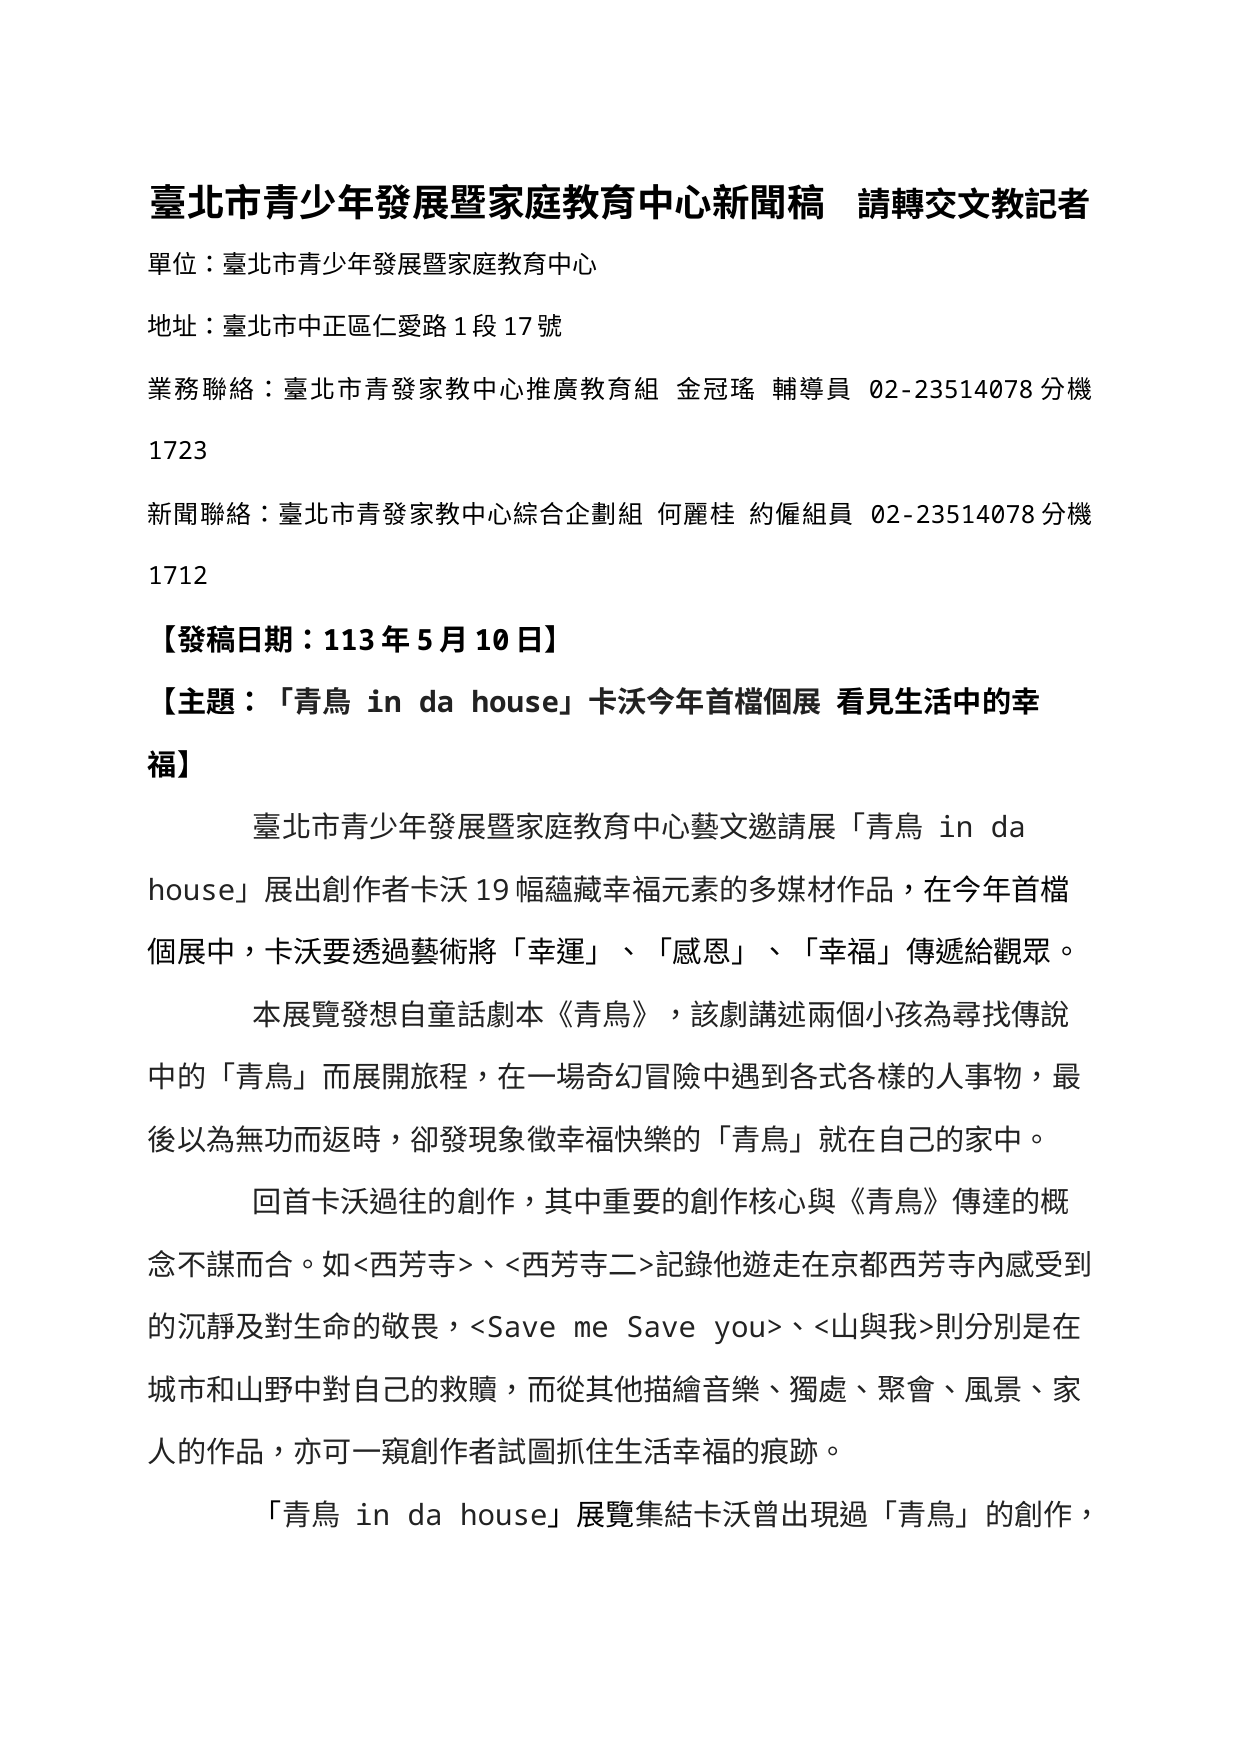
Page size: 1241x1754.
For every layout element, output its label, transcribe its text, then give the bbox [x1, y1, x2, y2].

text 臺北市青少年發展暨家庭教育中心藝文邀請展「青鳥 in da house」展出創作者卡沃19幅蘊藏幸福元素的多媒材作品，在今年首檔個展中，卡沃要透過藝術將「幸運」、「感恩」、「幸福」傳遞給觀眾。 [148, 783, 1093, 971]
text 業務聯絡：臺北市青發家教中心推廣教育組 金冠瑤 輔導員 02-23514078分機1723 [148, 346, 1093, 471]
text 【發稿日期：113年5月10日】 [148, 596, 1093, 658]
text 本展覽發想自童話劇本《青鳥》，該劇講述兩個小孩為尋找傳說中的「青鳥」而展開旅程，在一場奇幻冒險中遇到各式各樣的人事物，最後以為無功而返時，卻發現象徵幸福快樂的「青鳥」就在自己的家中。 [148, 971, 1093, 1158]
text 地址：臺北市中正區仁愛路1段17號 [148, 283, 1093, 346]
text 新聞聯絡：臺北市青發家教中心綜合企劃組 何麗桂 約僱組員 02-23514078分機1712 [148, 471, 1093, 596]
text 【主題：「青鳥 in da house」卡沃今年首檔個展 看見生活中的幸福】 [148, 658, 1093, 783]
text 回首卡沃過往的創作，其中重要的創作核心與《青鳥》傳達的概念不謀而合。如<西芳寺>、<西芳寺二>記錄他遊走在京都西芳寺內感受到的沉靜及對生命的敬畏，<Save me Save you>、<山與我>則分別是在城市和山野中對自己的救贖，而從其他描繪音樂、獨處、聚會、風景、家人的作品，亦可一窺創作者試圖抓住生活幸福的痕跡。 「青鳥 in da house」展覽集結卡沃曾出現過「青鳥」的創作，即日起至113年5月26日止在青發家教中心1樓展覽區展出，邀請民眾從藝術作品中找尋幸福的場景，體會近在身邊的幸福。 [148, 1158, 1093, 1533]
text 單位：臺北市青少年發展暨家庭教育中心 [148, 221, 1093, 283]
text 臺北市青少年發展暨家庭教育中心新聞稿 請轉交文教記者 [148, 158, 1093, 221]
